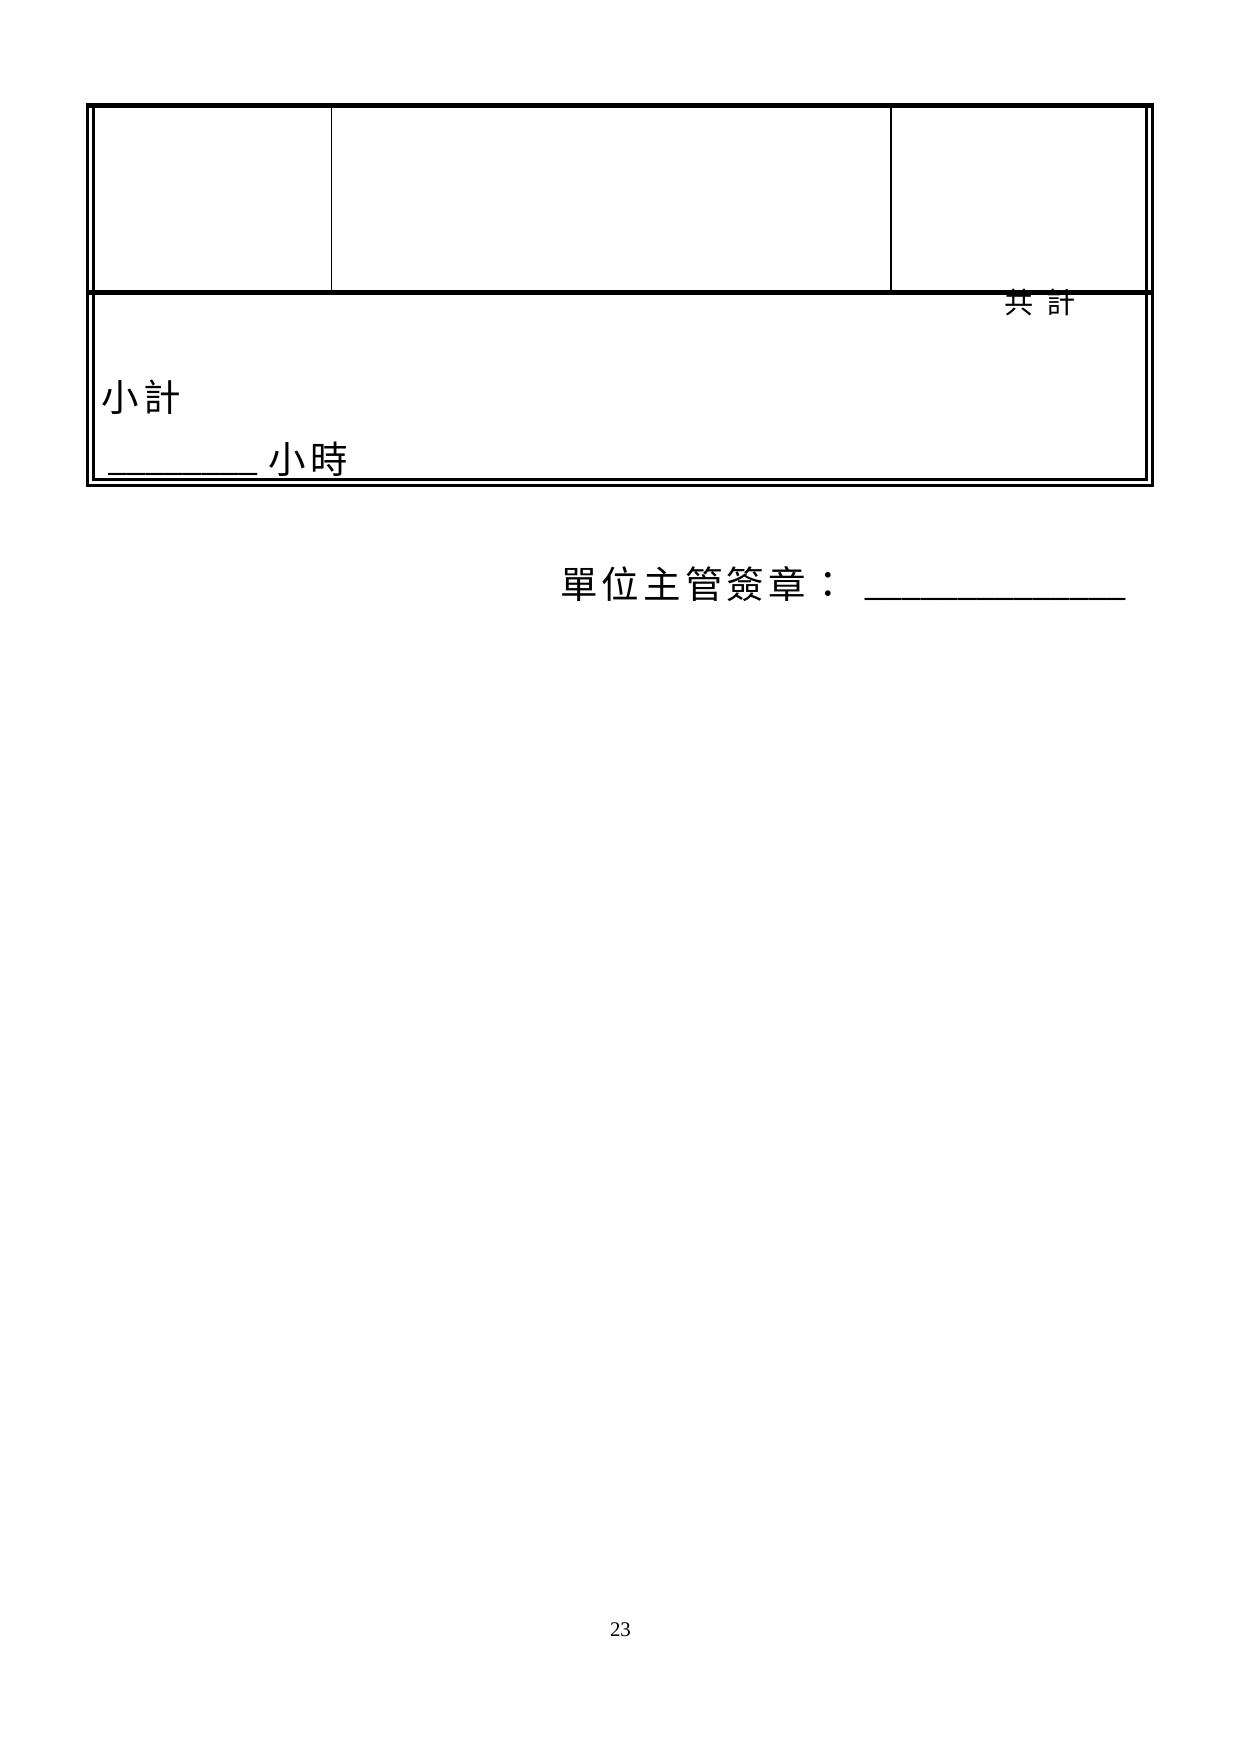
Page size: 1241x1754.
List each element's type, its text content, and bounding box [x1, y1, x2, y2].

table_cell 小計 ________小時 [95, 295, 1145, 478]
table_cell [95, 108, 331, 290]
text 單位主管簽章：______________ [99, 540, 1141, 603]
table_cell [332, 108, 890, 290]
table_cell 時 分 至 時 分 共計 小時 [892, 108, 1145, 290]
